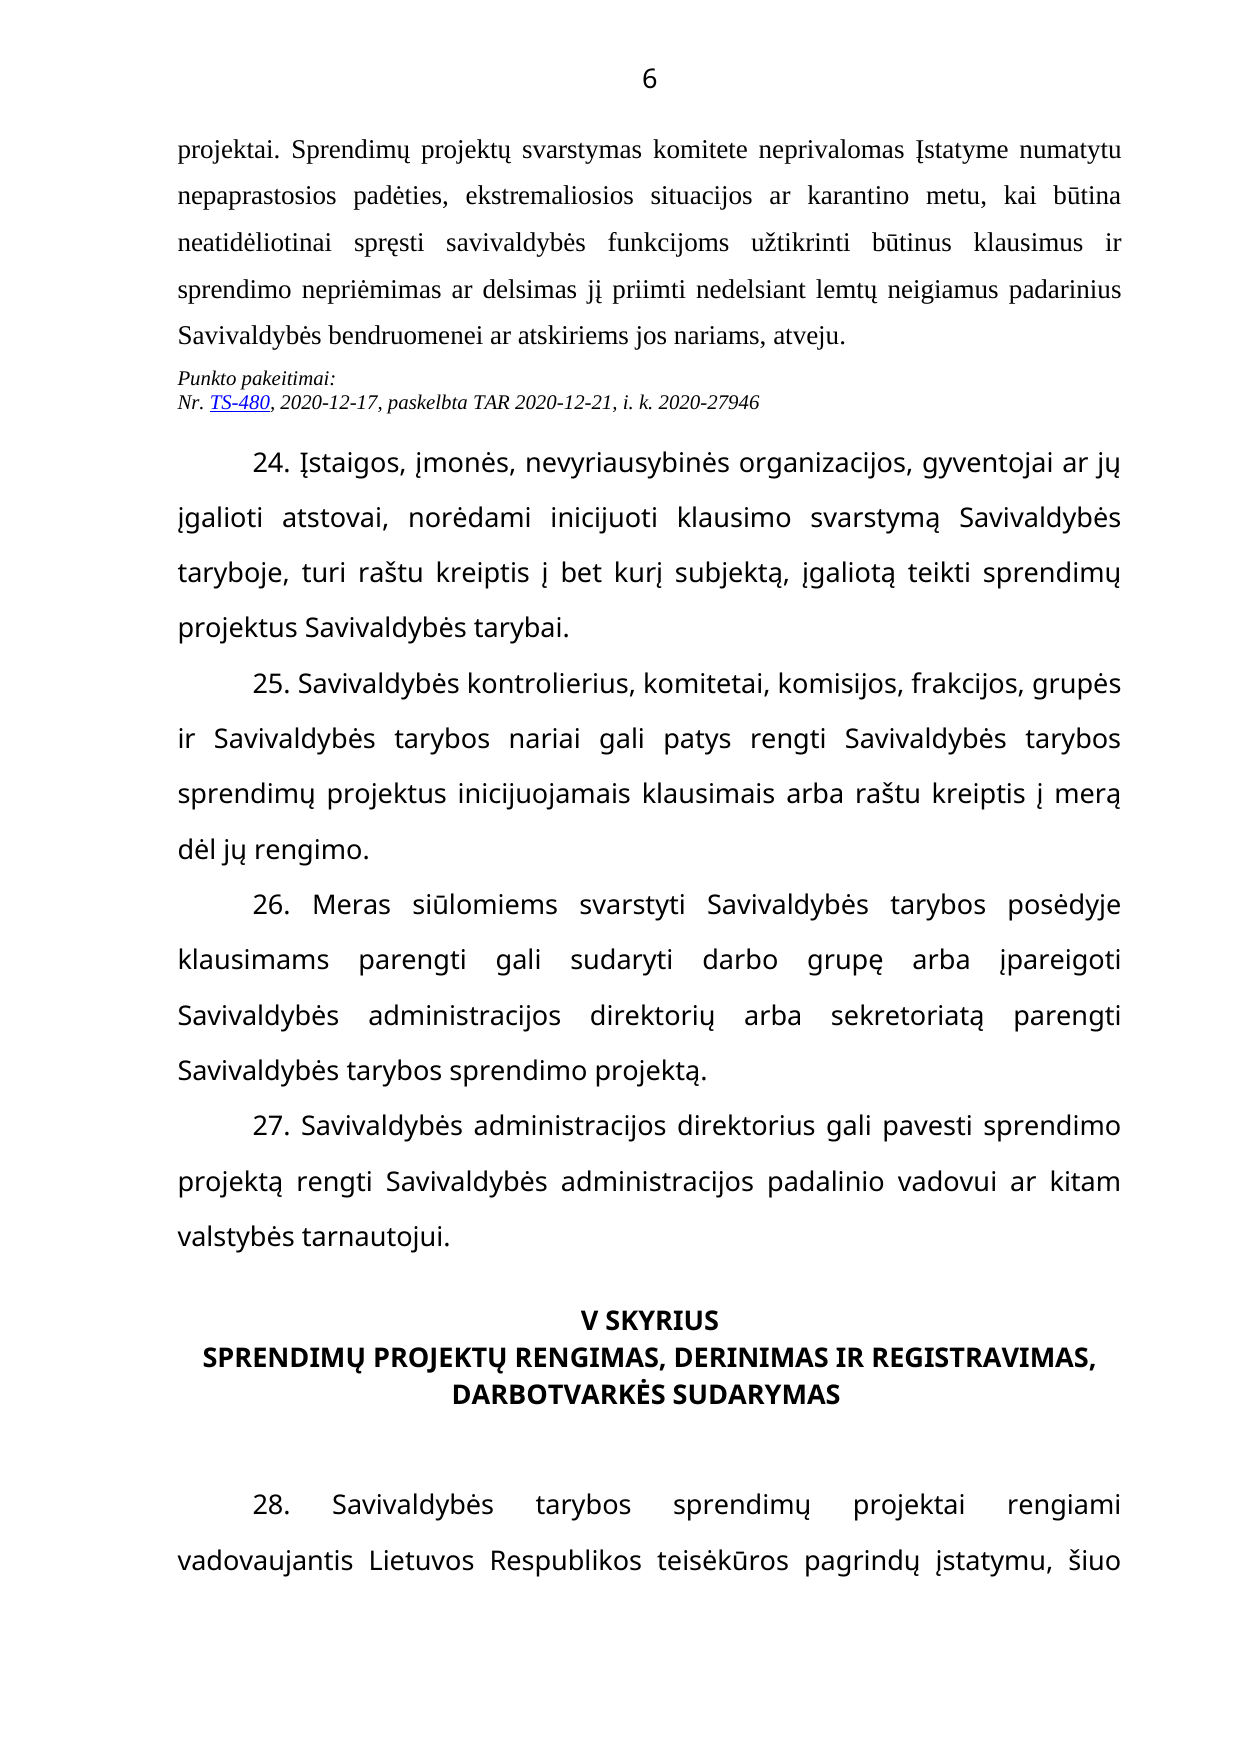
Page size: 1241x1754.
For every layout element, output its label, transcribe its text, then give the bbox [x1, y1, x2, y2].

text 27. Savivaldybės administracijos direktorius gali pavesti sprendimo projektą rengti Savivaldybės administracijos padalinio vadovui ar kitam valstybės tarnautojui. [177, 1107, 1122, 1254]
text 26. Meras siūlomiems svarstyti Savivaldybės tarybos posėdyje klausimams parengti gali sudaryti darbo grupę arba įpareigoti Savivaldybės administracijos direktorių arba sekretoriatą parengti Savivaldybės tarybos sprendimo projektą. [177, 886, 1122, 1088]
text SPRENDIMŲ PROJEKTŲ RENGIMAS, DERINIMAS IR REGISTRAVIMAS, DARBOTVARKĖS SUDARYMAS [177, 1338, 1122, 1412]
text Nr. TS-480, 2020-12-17, paskelbta TAR 2020-12-21, i. k. 2020-27946 [177, 390, 1122, 414]
text 24. Įstaigos, įmonės, nevyriausybinės organizacijos, gyventojai ar jų įgalioti atstovai, norėdami inicijuoti klausimo svarstymą Savivaldybės taryboje, turi raštu kreiptis į bet kurį subjektą, įgaliotą teikti sprendimų projektus Savivaldybės tarybai. [177, 443, 1122, 646]
text 25. Savivaldybės kontrolierius, komitetai, komisijos, frakcijos, grupės ir Savivaldybės tarybos nariai gali patys rengti Savivaldybės tarybos sprendimų projektus inicijuojamais klausimais arba raštu kreiptis į merą dėl jų rengimo. [177, 664, 1122, 867]
text 28. Savivaldybės tarybos sprendimų projektai rengiami vadovaujantis Lietuvos Respublikos teisėkūros pagrindų įstatymu, šiuo [177, 1486, 1122, 1578]
text Punkto pakeitimai: [177, 366, 1122, 390]
text projektai. Sprendimų projektų svarstymas komitete neprivalomas Įstatyme numatytu nepaprastosios padėties, ekstremaliosios situacijos ar karantino metu, kai būtina neatidėliotinai spręsti savivaldybės funkcijoms užtikrinti būtinus klausimus ir sprendimo nepriėmimas ar delsimas jį priimti nedelsiant lemtų neigiamus padarinius Savivaldybės bendruomenei ar atskiriems jos nariams, atveju. [177, 133, 1122, 351]
text V SKYRIUS [177, 1301, 1122, 1338]
